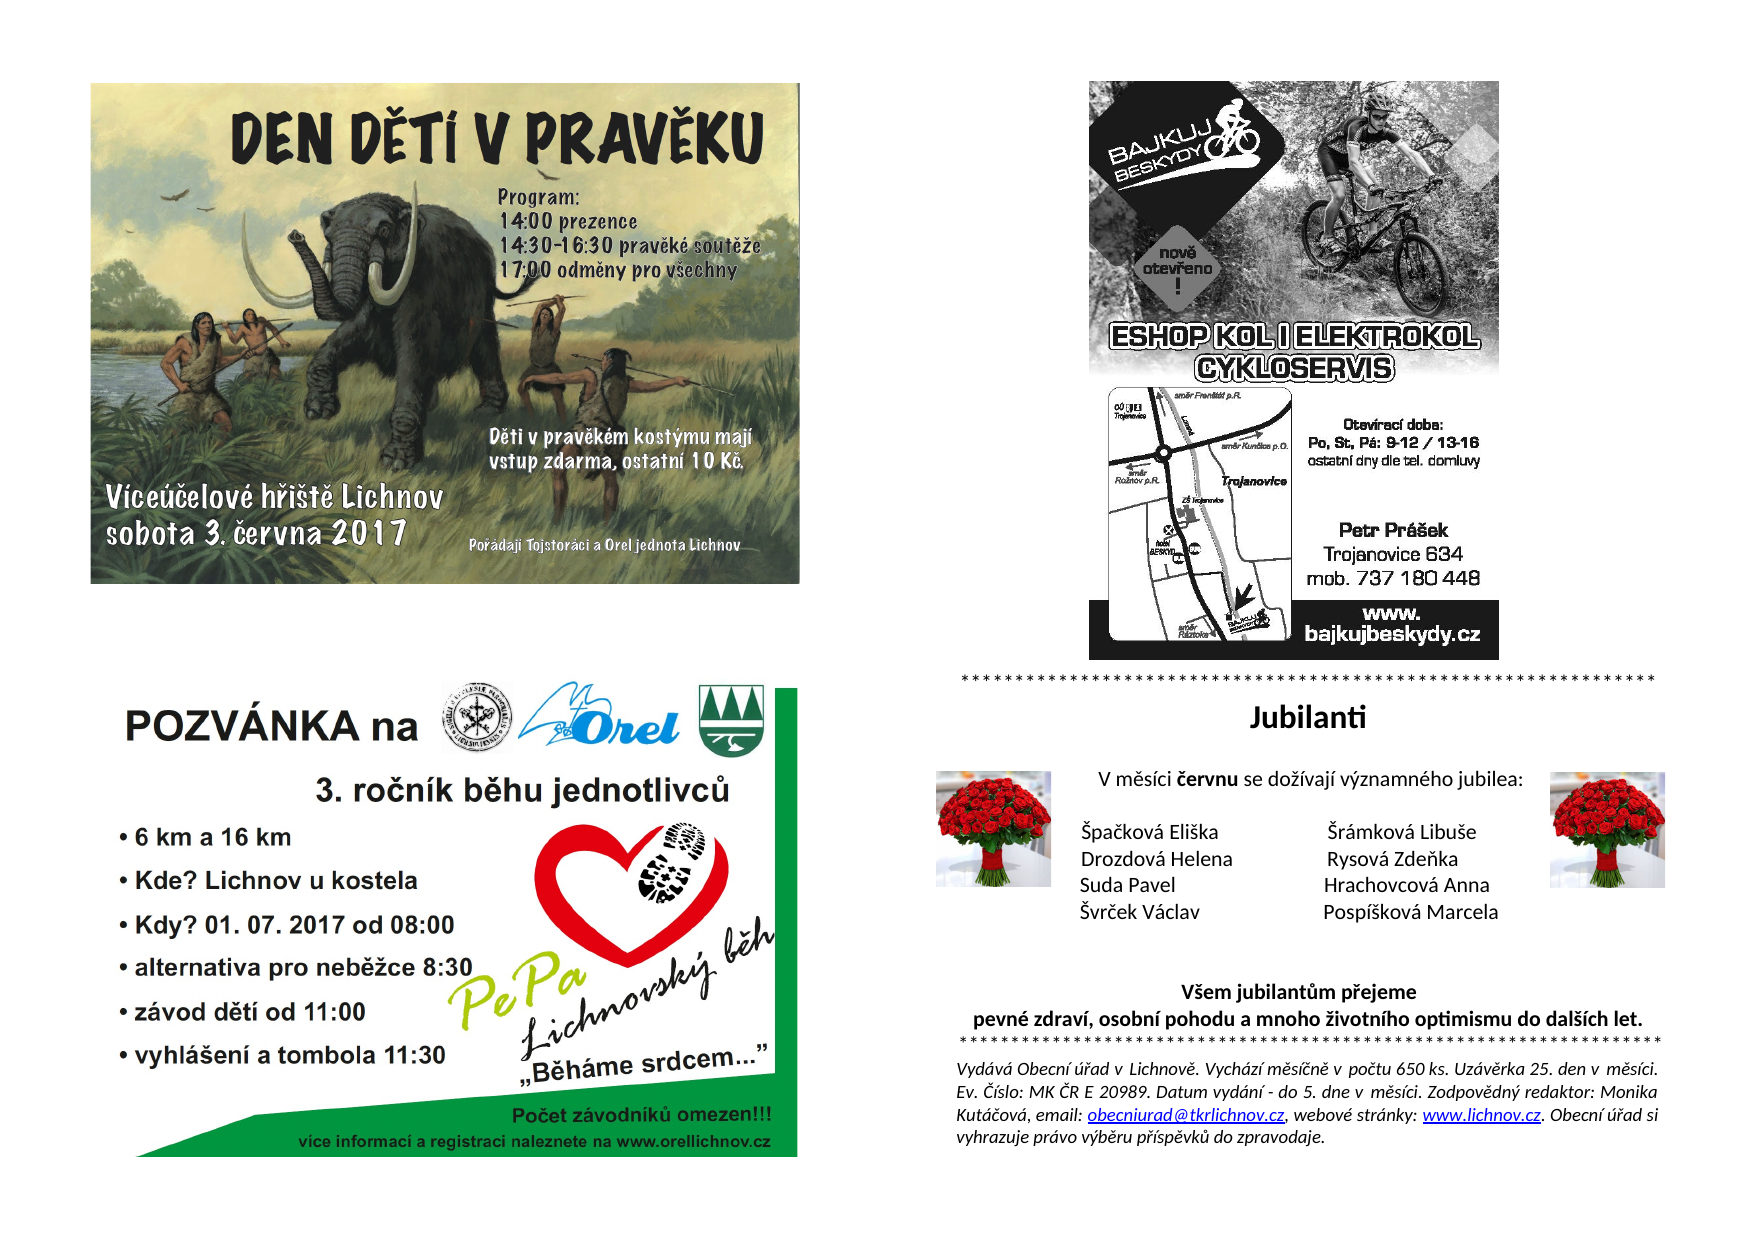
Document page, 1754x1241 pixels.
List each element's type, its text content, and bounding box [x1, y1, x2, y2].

picture [1550, 772, 1666, 888]
text Drozdová Helena Rysová Zdeňka [1052, 845, 1550, 872]
text Jubilanti [956, 696, 1660, 737]
text pevné zdraví, osobní pohodu a mnoho životního optimismu do dalších let. [956, 1005, 1665, 1032]
text Špačková Eliška Šrámková Libuše [1052, 818, 1550, 845]
text ******************************************************************** [956, 1032, 1665, 1057]
picture [936, 771, 1052, 887]
picture [90, 82, 800, 584]
text **************************************************************** [956, 669, 1660, 696]
text Vydává Obecní úřad v Lichnově. Vychází měsíčně v počtu 650 ks. Uzávěrka 25. den v měsíci. Ev. Číslo: MK ČR E 20989. Datum vydání - do 5. dne v měsíci. Zodpovědný redaktor: Monika Kutáčová, email: obecniurad@tkrlichnov.cz, webové stránky: www.lichnov.cz. Obecní úřad si vyhrazuje právo výběru příspěvků do zpravodaje. [956, 1057, 1660, 1149]
text Suda Pavel Hrachovcová Anna [956, 872, 1665, 898]
picture [1089, 81, 1499, 660]
picture [98, 674, 798, 1157]
text Švrček Václav Pospíšková Marcela [956, 898, 1665, 925]
text Všem jubilantům přejeme [1181, 978, 1665, 1005]
text V měsíci červnu se dožívají významného jubilea: [956, 765, 1665, 792]
